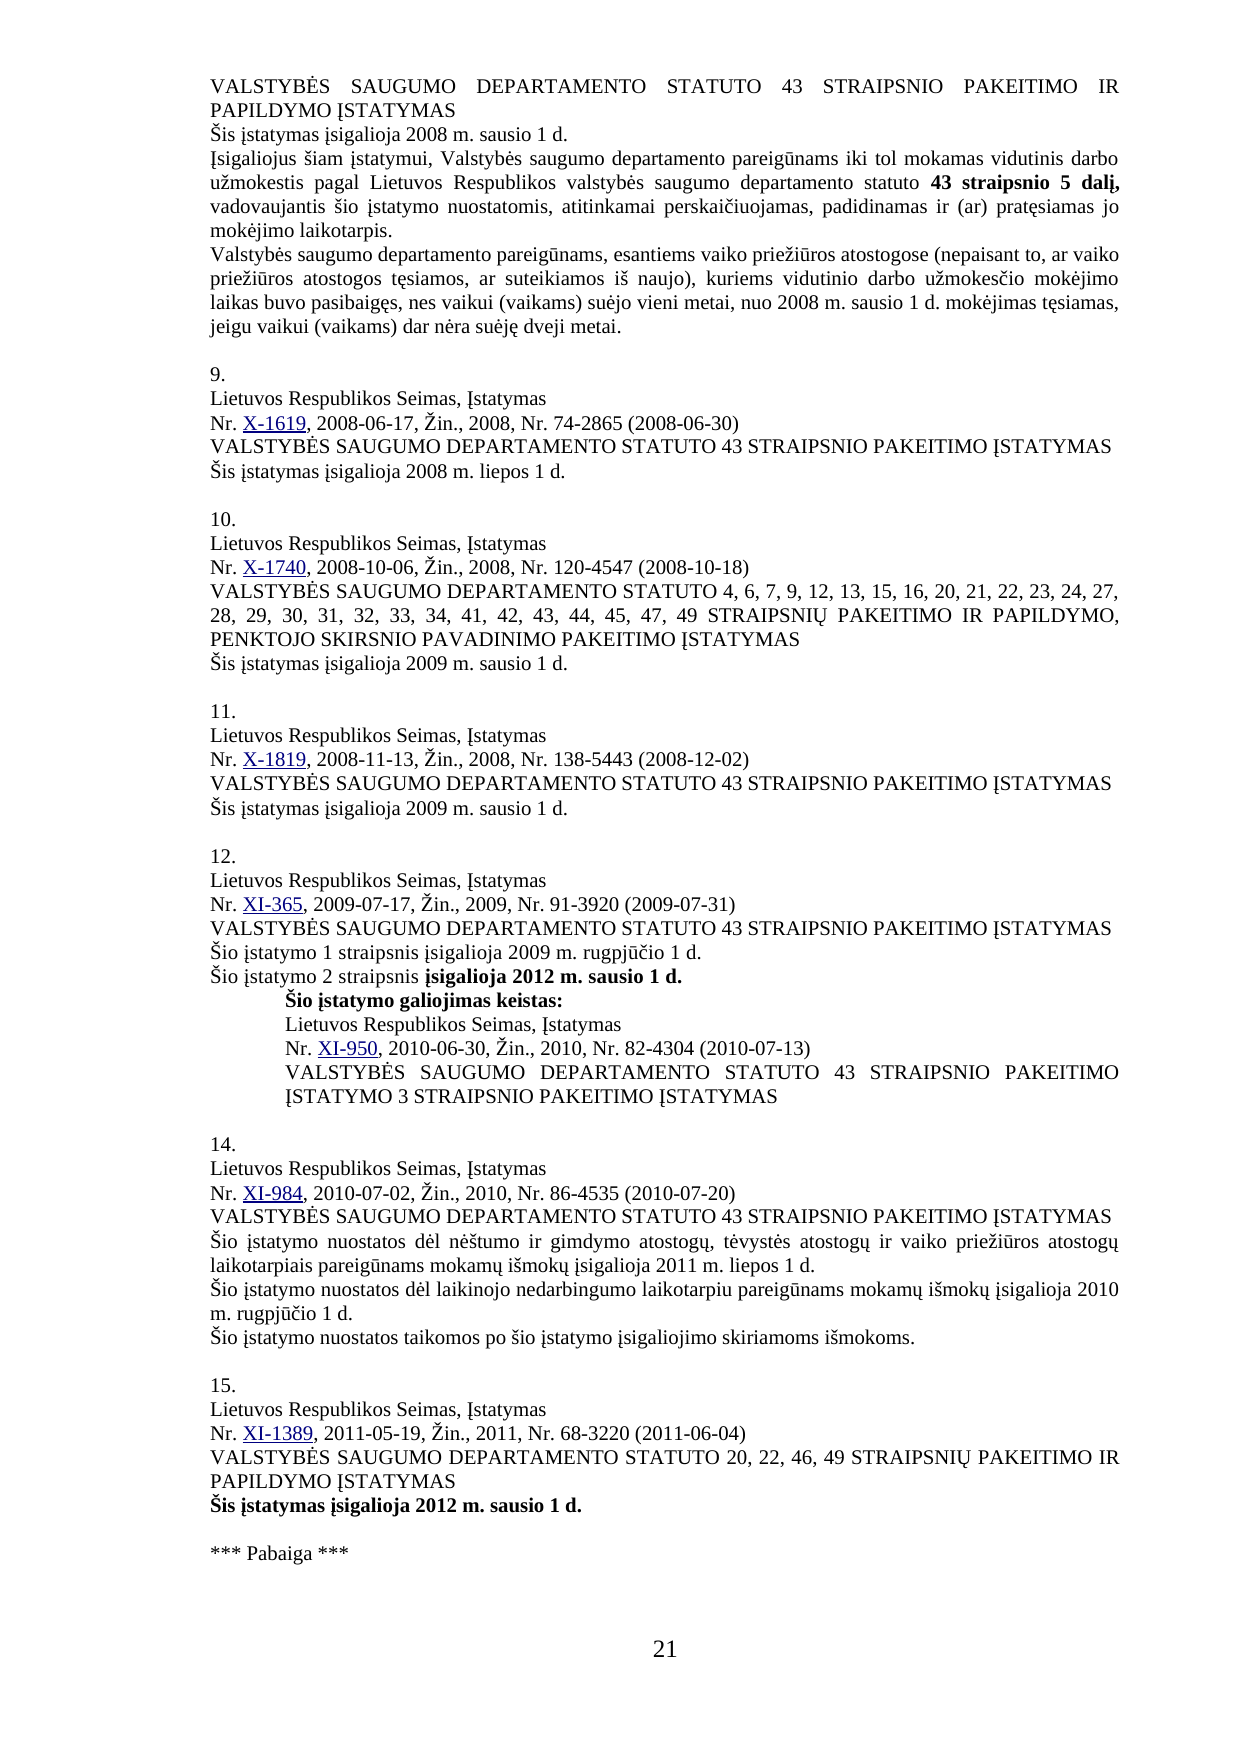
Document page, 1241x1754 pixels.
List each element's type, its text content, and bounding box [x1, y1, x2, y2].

text *** Pabaiga *** [210, 1541, 1120, 1565]
text Šio įstatymo 1 straipsnis įsigalioja 2009 m. rugpjūčio 1 d. [210, 940, 1120, 964]
text Lietuvos Respublikos Seimas, Įstatymas [210, 868, 1120, 892]
text Šio įstatymo 2 straipsnis įsigalioja 2012 m. sausio 1 d. [210, 964, 1120, 988]
text Šis įstatymas įsigalioja 2009 m. sausio 1 d. [210, 795, 1120, 819]
text Lietuvos Respublikos Seimas, Įstatymas [210, 723, 1120, 747]
text VALSTYBĖS SAUGUMO DEPARTAMENTO STATUTO 43 STRAIPSNIO PAKEITIMO ĮSTATYMAS [210, 916, 1120, 940]
text Šio įstatymo galiojimas keistas: [285, 988, 1120, 1012]
text Šio įstatymo nuostatos dėl nėštumo ir gimdymo atostogų, tėvystės atostogų ir vaiko priežiūros atostogų laikotarpiais pareigūnams mokamų išmokų įsigalioja 2011 m. liepos 1 d. [210, 1228, 1120, 1277]
text Nr. X-1740, 2008-10-06, Žin., 2008, Nr. 120-4547 (2008-10-18) [210, 555, 1120, 579]
text Šio įstatymo nuostatos taikomos po šio įstatymo įsigaliojimo skiriamoms išmokoms. [210, 1325, 1120, 1349]
text Lietuvos Respublikos Seimas, Įstatymas [285, 1012, 1120, 1036]
text Nr. XI-984, 2010-07-02, Žin., 2010, Nr. 86-4535 (2010-07-20) [210, 1180, 1120, 1204]
text 15. [210, 1373, 1120, 1397]
text VALSTYBĖS SAUGUMO DEPARTAMENTO STATUTO 43 STRAIPSNIO PAKEITIMO ĮSTATYMAS [210, 771, 1120, 795]
text VALSTYBĖS SAUGUMO DEPARTAMENTO STATUTO 43 STRAIPSNIO PAKEITIMO ĮSTATYMAS [210, 434, 1120, 458]
text Nr. X-1819, 2008-11-13, Žin., 2008, Nr. 138-5443 (2008-12-02) [210, 747, 1120, 771]
text Šis įstatymas įsigalioja 2008 m. sausio 1 d. [210, 122, 1120, 146]
text Nr. XI-1389, 2011-05-19, Žin., 2011, Nr. 68-3220 (2011-06-04) [210, 1421, 1120, 1445]
text 12. [210, 843, 1120, 868]
text Nr. X-1619, 2008-06-17, Žin., 2008, Nr. 74-2865 (2008-06-30) [210, 410, 1120, 434]
text 14. [210, 1132, 1120, 1156]
text 9. [210, 362, 1120, 386]
text Šio įstatymo nuostatos dėl laikinojo nedarbingumo laikotarpiu pareigūnams mokamų išmokų įsigalioja 2010 m. rugpjūčio 1 d. [210, 1277, 1120, 1325]
text Šis įstatymas įsigalioja 2009 m. sausio 1 d. [210, 651, 1120, 675]
text Šis įstatymas įsigalioja 2012 m. sausio 1 d. [210, 1493, 1120, 1517]
text Įsigaliojus šiam įstatymui, Valstybės saugumo departamento pareigūnams iki tol mokamas vidutinis darbo užmokestis pagal Lietuvos Respublikos valstybės saugumo departamento statuto 43 straipsnio 5 dalį, vadovaujantis šio įstatymo nuostatomis, atitinkamai perskaičiuojamas, padidinamas ir (ar) pratęsiamas jo mokėjimo laikotarpis. [210, 146, 1120, 242]
text VALSTYBĖS SAUGUMO DEPARTAMENTO STATUTO 20, 22, 46, 49 STRAIPSNIŲ PAKEITIMO IR PAPILDYMO ĮSTATYMAS [210, 1445, 1120, 1493]
text VALSTYBĖS SAUGUMO DEPARTAMENTO STATUTO 43 STRAIPSNIO PAKEITIMO IR PAPILDYMO ĮSTATYMAS [210, 73, 1120, 122]
text 10. [210, 507, 1120, 531]
text VALSTYBĖS SAUGUMO DEPARTAMENTO STATUTO 43 STRAIPSNIO PAKEITIMO ĮSTATYMAS [210, 1204, 1120, 1228]
text 11. [210, 699, 1120, 723]
text Nr. XI-950, 2010-06-30, Žin., 2010, Nr. 82-4304 (2010-07-13) [285, 1036, 1120, 1060]
text Lietuvos Respublikos Seimas, Įstatymas [210, 1156, 1120, 1180]
text Lietuvos Respublikos Seimas, Įstatymas [210, 1397, 1120, 1421]
text Nr. XI-365, 2009-07-17, Žin., 2009, Nr. 91-3920 (2009-07-31) [210, 892, 1120, 916]
text VALSTYBĖS SAUGUMO DEPARTAMENTO STATUTO 4, 6, 7, 9, 12, 13, 15, 16, 20, 21, 22, 23, 24, 27, 28, 29, 30, 31, 32, 33, 34, 41, 42, 43, 44, 45, 47, 49 STRAIPSNIŲ PAKEITIMO IR PAPILDYMO, PENKTOJO SKIRSNIO PAVADINIMO PAKEITIMO ĮSTATYMAS [210, 579, 1120, 651]
text Šis įstatymas įsigalioja 2008 m. liepos 1 d. [210, 458, 1120, 483]
text VALSTYBĖS SAUGUMO DEPARTAMENTO STATUTO 43 STRAIPSNIO PAKEITIMO ĮSTATYMO 3 STRAIPSNIO PAKEITIMO ĮSTATYMAS [285, 1060, 1120, 1108]
text Lietuvos Respublikos Seimas, Įstatymas [210, 531, 1120, 555]
text Lietuvos Respublikos Seimas, Įstatymas [210, 386, 1120, 410]
text Valstybės saugumo departamento pareigūnams, esantiems vaiko priežiūros atostogose (nepaisant to, ar vaiko priežiūros atostogos tęsiamos, ar suteikiamos iš naujo), kuriems vidutinio darbo užmokesčio mokėjimo laikas buvo pasibaigęs, nes vaikui (vaikams) suėjo vieni metai, nuo 2008 m. sausio 1 d. mokėjimas tęsiamas, jeigu vaikui (vaikams) dar nėra suėję dveji metai. [210, 242, 1120, 338]
